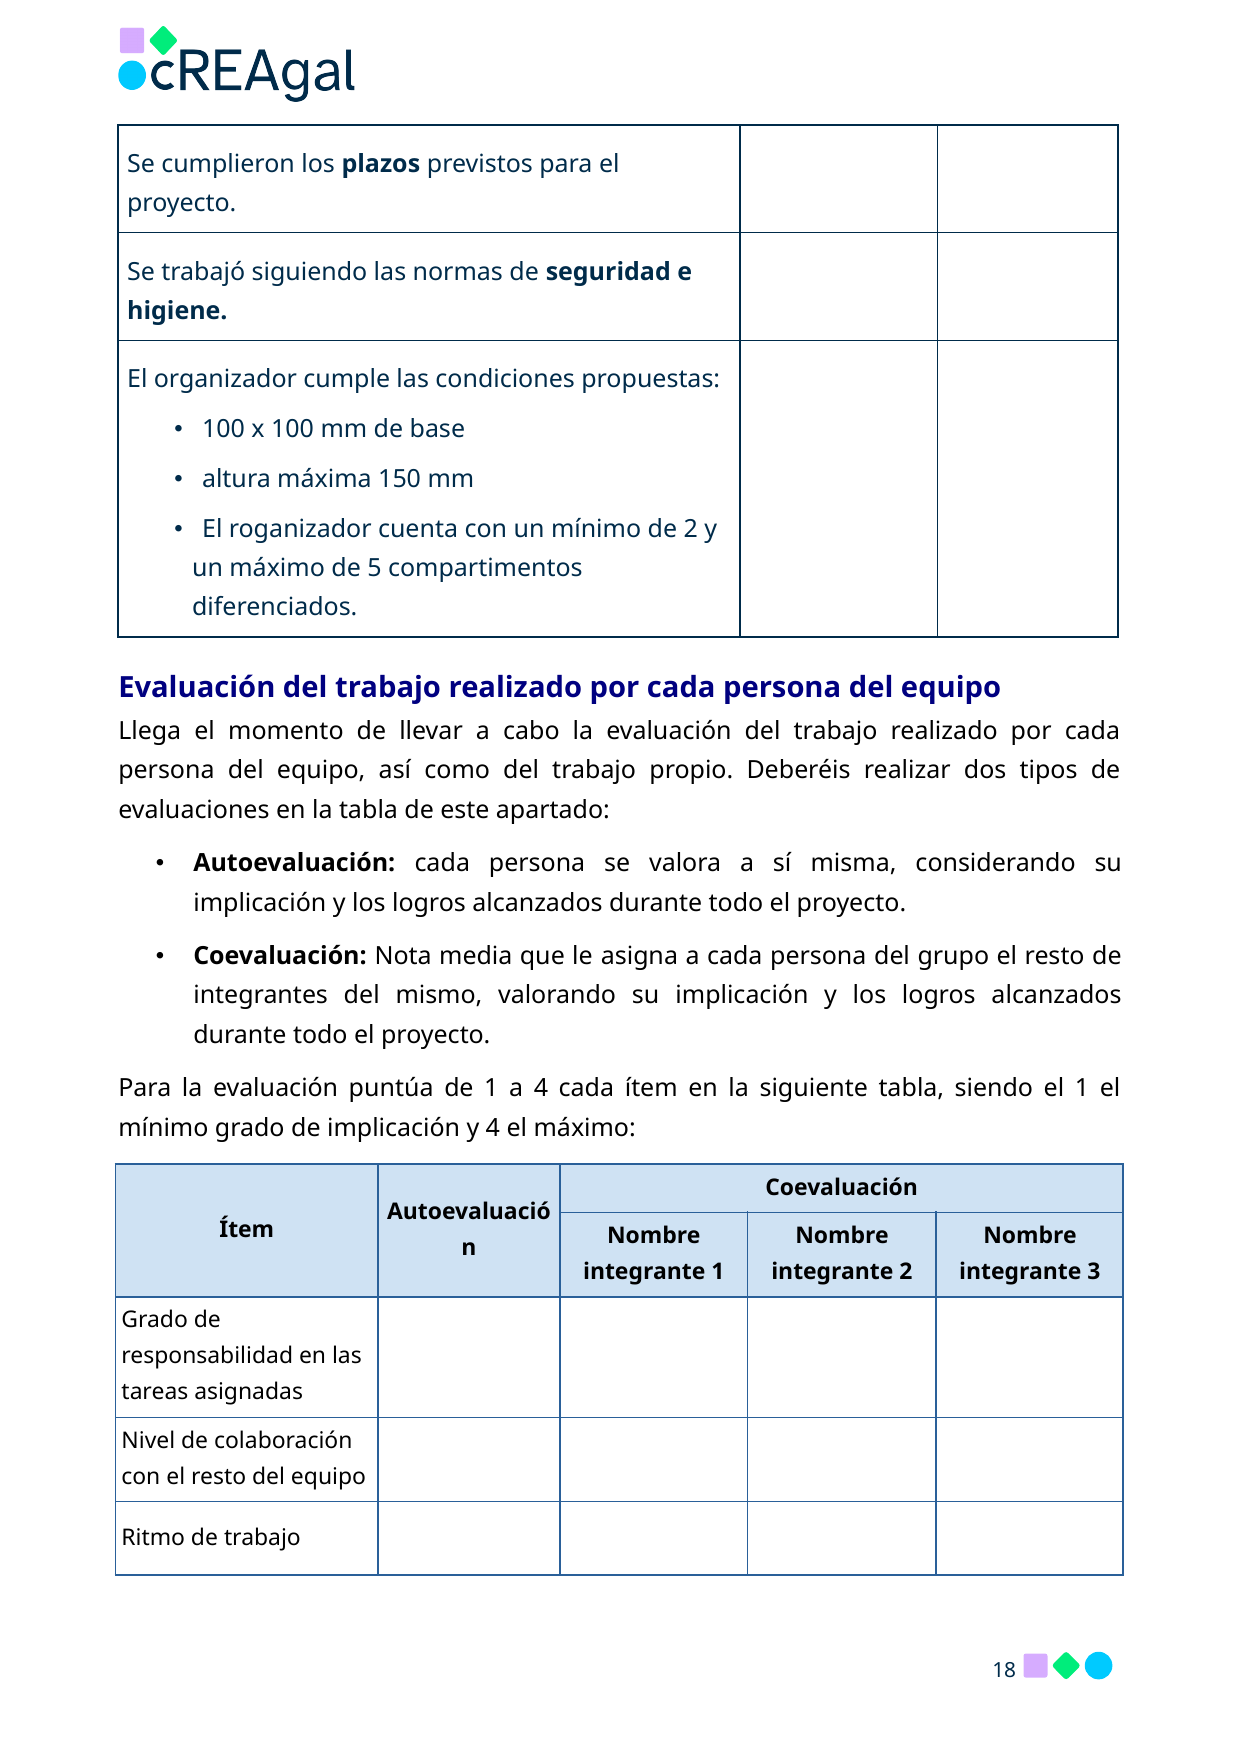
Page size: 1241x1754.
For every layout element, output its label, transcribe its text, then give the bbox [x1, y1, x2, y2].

table_cell [379, 1502, 559, 1574]
table_cell [741, 341, 937, 636]
text Para la evaluación puntúa de 1 a 4 cada ítem en la siguiente tabla, siendo el 1 el mínimo grado de implicación y 4 el máximo: [118, 1070, 1122, 1143]
table_cell Nombre integrante 2 [748, 1213, 935, 1296]
table_cell [938, 126, 1117, 232]
table_cell [741, 233, 937, 339]
table_cell Nombre integrante 3 [937, 1213, 1122, 1296]
table_cell [748, 1298, 935, 1416]
table_cell [748, 1502, 935, 1574]
table_cell [938, 233, 1117, 339]
table_cell [741, 126, 937, 232]
table_cell [937, 1298, 1122, 1416]
table_cell [379, 1298, 559, 1416]
table_cell Se cumplieron los plazos previstos para el proyecto. [119, 126, 739, 232]
subtitle Evaluación del trabajo realizado por cada persona del equipo [118, 667, 1122, 706]
table_cell [561, 1502, 747, 1574]
list Autoevaluación: cada persona se valora a sí misma, considerando su implicación y los logros alcanzados durante todo el proyecto. [156, 845, 1122, 918]
table_cell El organizador cumple las condiciones propuestas: 100 x 100 mm de base altura máxima 150 mm El roganizador cuenta con un mínimo de 2 y un máximo de 5 compartimentos diferenciados. [119, 341, 739, 636]
table_header Coevaluación [561, 1165, 1122, 1211]
table_cell [938, 341, 1117, 636]
table_cell [937, 1418, 1122, 1501]
table_cell [937, 1502, 1122, 1574]
text Llega el momento de llevar a cabo la evaluación del trabajo realizado por cada persona del equipo, así como del trabajo propio. Deberéis realizar dos tipos de evaluaciones en la tabla de este apartado: [118, 713, 1122, 825]
table_cell [561, 1418, 747, 1501]
table_cell Se trabajó siguiendo las normas de seguridad e higiene. [119, 233, 739, 339]
table_header Ítem [116, 1165, 377, 1296]
table_header Autoevaluación [379, 1165, 559, 1296]
picture [118, 26, 355, 102]
table_cell Nombre integrante 1 [561, 1213, 747, 1296]
table_cell Ritmo de trabajo [116, 1502, 377, 1574]
table_cell [379, 1418, 559, 1501]
table_cell Nivel de colaboración con el resto del equipo [116, 1418, 377, 1501]
table_cell [748, 1418, 935, 1501]
table_cell Grado de responsabilidad en las tareas asignadas [116, 1298, 377, 1416]
list Coevaluación: Nota media que le asigna a cada persona del grupo el resto de integrantes del mismo, valorando su implicación y los logros alcanzados durante todo el proyecto. [156, 938, 1122, 1050]
table_cell [561, 1298, 747, 1416]
